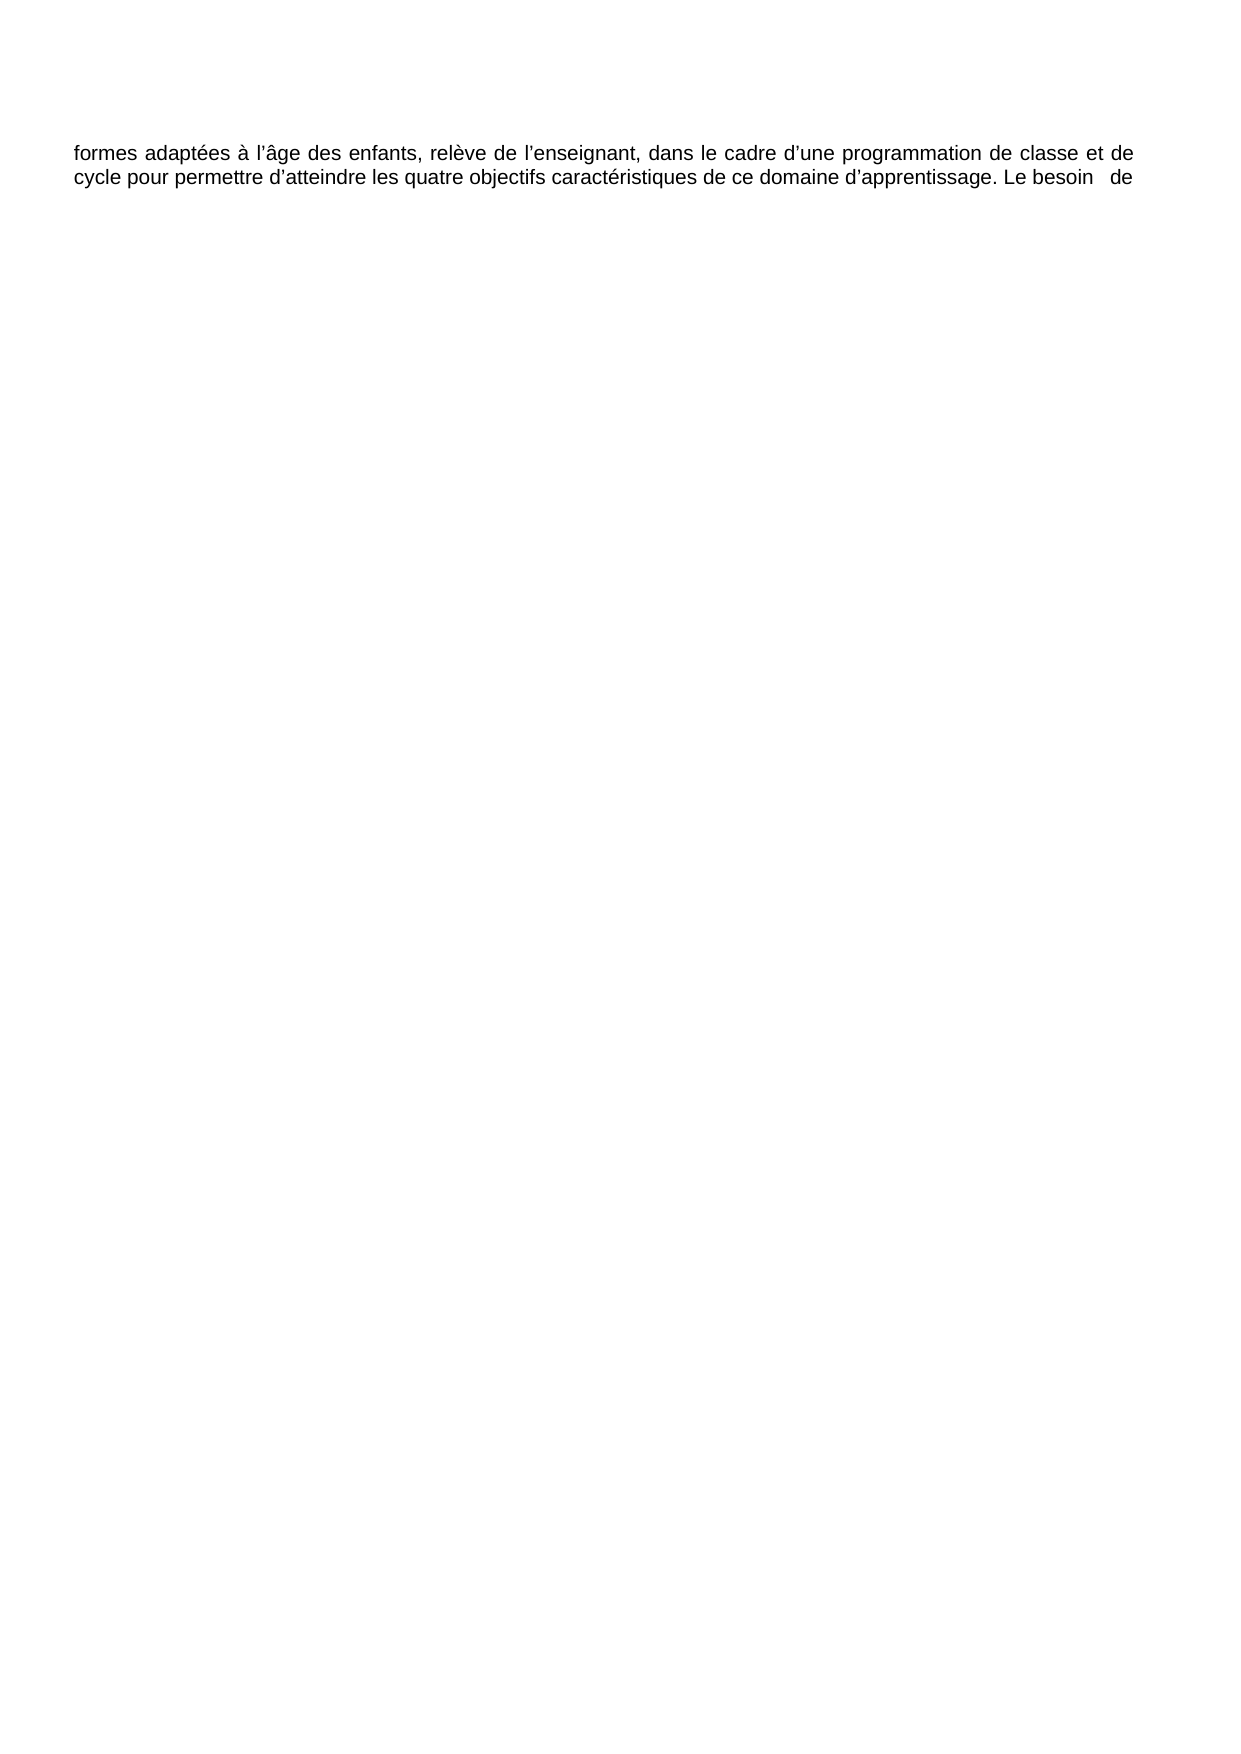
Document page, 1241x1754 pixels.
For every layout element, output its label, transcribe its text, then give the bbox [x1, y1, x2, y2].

text formes adaptées à l’âge des enfants, relève de l’enseignant, dans le cadre d’une programmation de classe et de cycle pour permettre d’atteindre les quatre objectifs caractéristiques de ce domaine d’apprentissage. Le besoin de [74, 141, 1137, 188]
